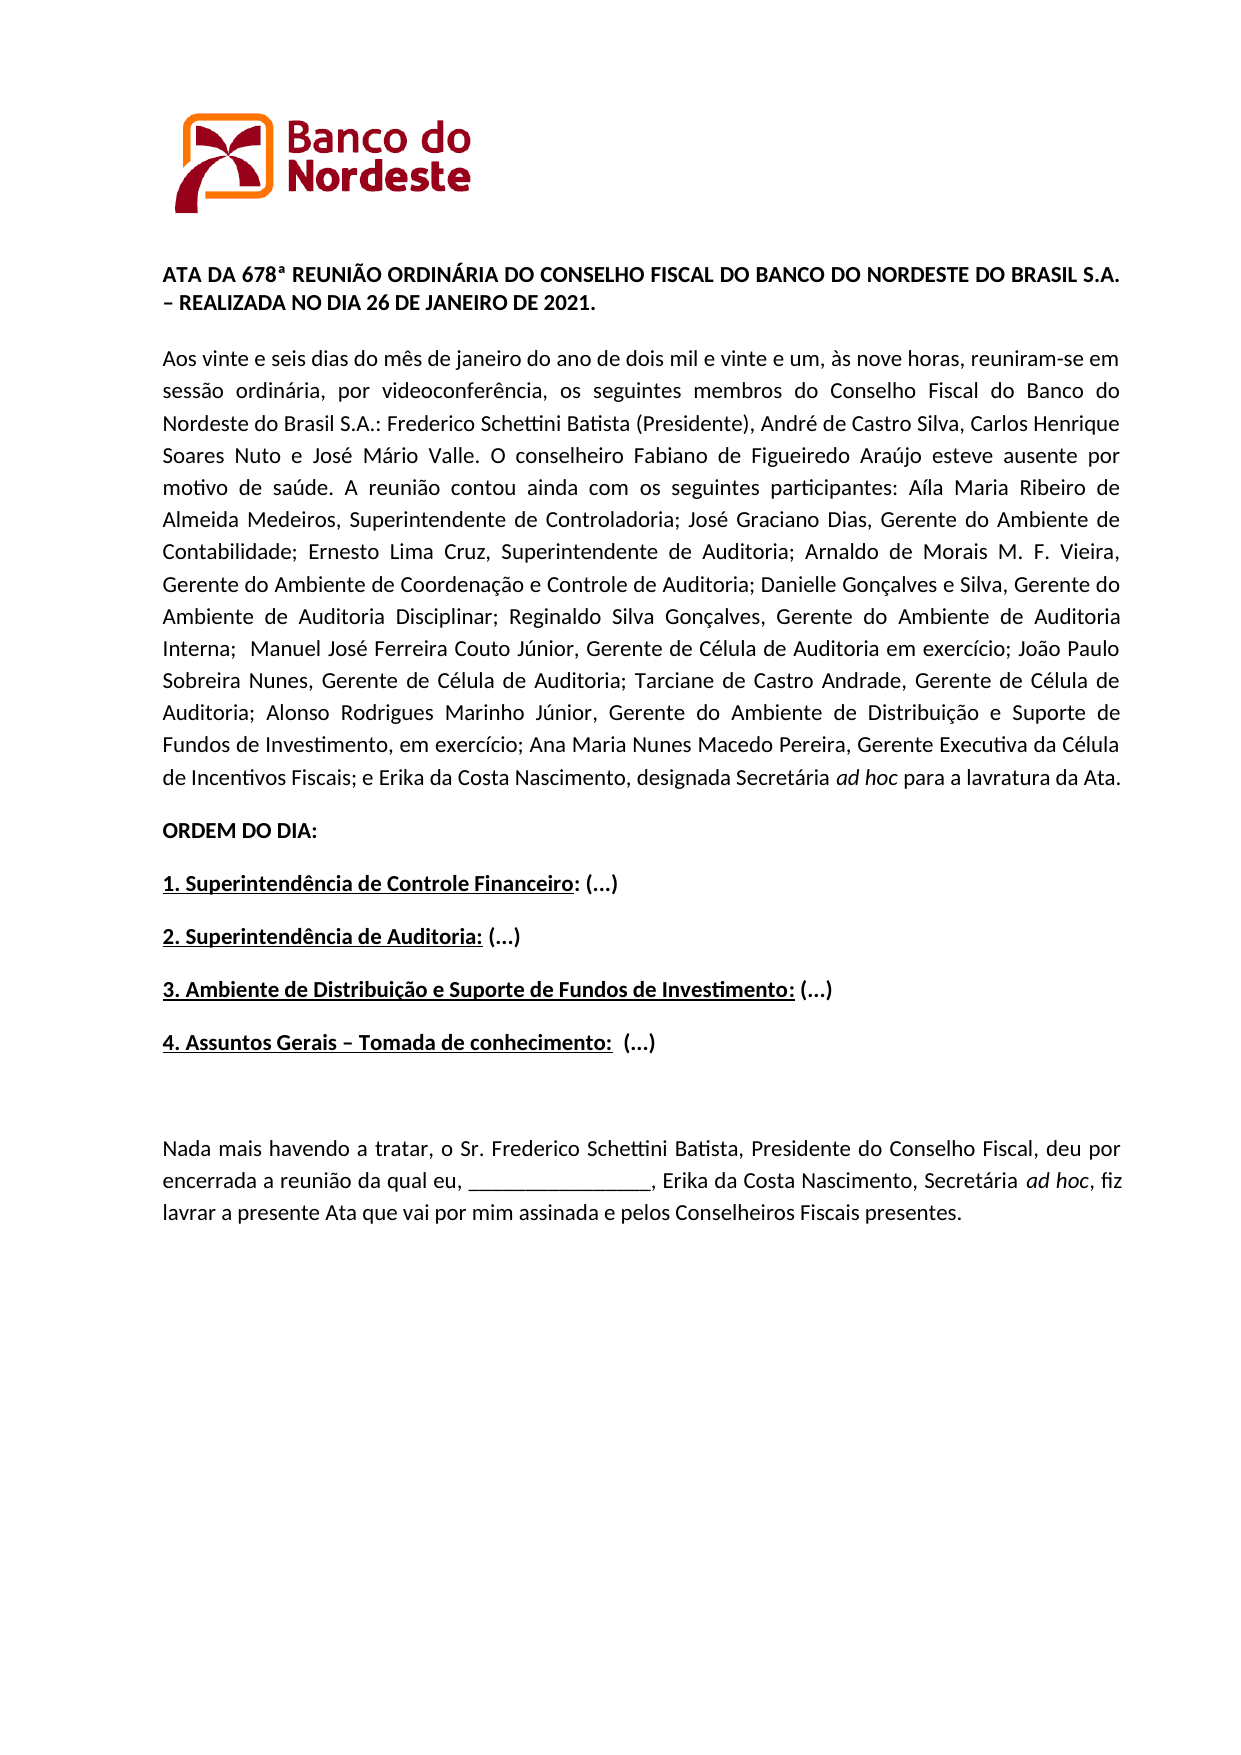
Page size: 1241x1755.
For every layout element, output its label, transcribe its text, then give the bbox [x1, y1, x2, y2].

text 1. Superintendência de Controle Financeiro: (...) [162, 869, 1122, 897]
text 3. Ambiente de Distribuição e Suporte de Fundos de Investimento: (...) [162, 975, 1122, 1003]
text 2. Superintendência de Auditoria: (...) [162, 922, 1122, 950]
text 4. Assuntos Gerais – Tomada de conhecimento: (...) [162, 1028, 1122, 1056]
text ORDEM DO DIA: [162, 816, 1122, 844]
text Aos vinte e seis dias do mês de janeiro do ano de dois mil e vinte e um, às nove horas, reuniram-se em sessão ordinária, por videoconferência, os seguintes membros do Conselho Fiscal do Banco do Nordeste do Brasil S.A.: Frederico Schettini Batista (Presidente), André de Castro Silva, Carlos Henrique Soares Nuto e José Mário Valle. O conselheiro Fabiano de Figueiredo Araújo esteve ausente por motivo de saúde. A reunião contou ainda com os seguintes participantes: Aíla Maria Ribeiro de Almeida Medeiros, Superintendente de Controladoria; José Graciano Dias, Gerente do Ambiente de Contabilidade; Ernesto Lima Cruz, Superintendente de Auditoria; Arnaldo de Morais M. F. Vieira, Gerente do Ambiente de Coordenação e Controle de Auditoria; Danielle Gonçalves e Silva, Gerente do Ambiente de Auditoria Disciplinar; Reginaldo Silva Gonçalves, Gerente do Ambiente de Auditoria Interna; Manuel José Ferreira Couto Júnior, Gerente de Célula de Auditoria em exercício; João Paulo Sobreira Nunes, Gerente de Célula de Auditoria; Tarciane de Castro Andrade, Gerente de Célula de Auditoria; Alonso Rodrigues Marinho Júnior, Gerente do Ambiente de Distribuição e Suporte de Fundos de Investimento, em exercício; Ana Maria Nunes Macedo Pereira, Gerente Executiva da Célula de Incentivos Fiscais; e Erika da Costa Nascimento, designada Secretária ad hoc para a lavratura da Ata. [162, 344, 1122, 791]
text ATA DA 678ª REUNIÃO ORDINÁRIA DO CONSELHO FISCAL DO BANCO DO NORDESTE DO BRASIL S.A. – REALIZADA NO DIA 26 DE JANEIRO DE 2021. [162, 260, 1122, 316]
text Nada mais havendo a tratar, o Sr. Frederico Schettini Batista, Presidente do Conselho Fiscal, deu por encerrada a reunião da qual eu, ________________, Erika da Costa Nascimento, Secretária ad hoc, fiz lavrar a presente Ata que vai por mim assinada e pelos Conselheiros Fiscais presentes. [162, 1134, 1122, 1226]
